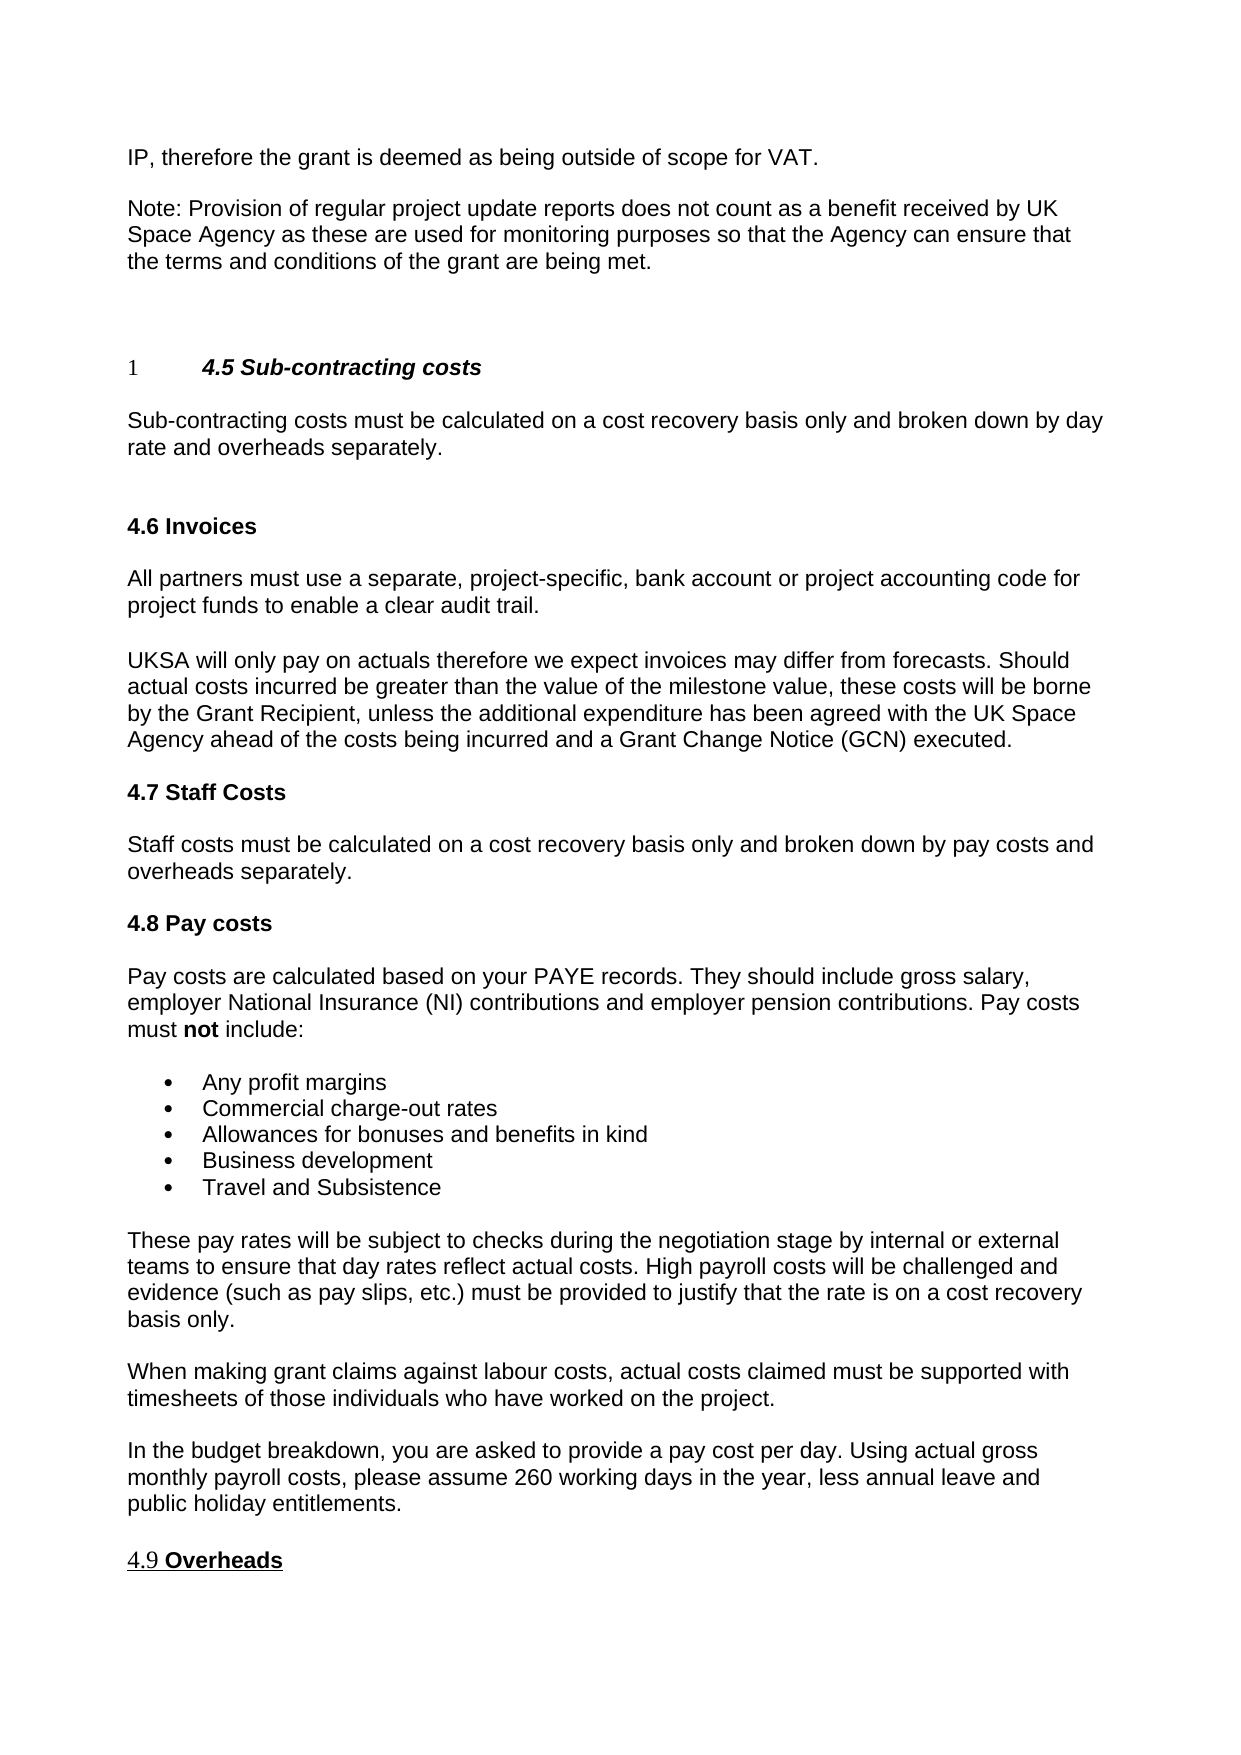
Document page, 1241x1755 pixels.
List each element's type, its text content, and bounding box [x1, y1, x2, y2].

text 4.7 Staff Costs [127, 778, 1105, 805]
text In the budget breakdown, you are asked to provide a pay cost per day. Using actual gross monthly payroll costs, please assume 260 working days in the year, less annual leave and public holiday entitlements. [127, 1437, 1105, 1516]
text Sub-contracting costs must be calculated on a cost recovery basis only and broken down by day rate and overheads separately. [127, 407, 1105, 460]
text These pay rates will be subject to checks during the negotiation stage by internal or external teams to ensure that day rates reflect actual costs. High payroll costs will be challenged and evidence (such as pay slips, etc.) must be provided to justify that the rate is on a cost recovery basis only. [127, 1227, 1105, 1332]
text Staff costs must be calculated on a cost recovery basis only and broken down by pay costs and overheads separately. [127, 831, 1105, 884]
list Travel and Subsistence [164, 1174, 1105, 1200]
text 4.8 Pay costs [127, 910, 1105, 937]
text When making grant claims against labour costs, actual costs claimed must be supported with timesheets of those individuals who have worked on the project. [127, 1358, 1105, 1411]
text 4.6 Invoices [127, 513, 1105, 539]
text IP, therefore the grant is deemed as being outside of scope for VAT. [127, 144, 1105, 170]
list Overheads [127, 1545, 1105, 1574]
text UKSA will only pay on actuals therefore we expect invoices may differ from forecasts. Should actual costs incurred be greater than the value of the milestone value, these costs will be borne by the Grant Recipient, unless the additional expenditure has been agreed with the UK Space Agency ahead of the costs being incurred and a Grant Change Notice (GCN) executed. [127, 647, 1105, 752]
list Commercial charge-out rates [164, 1095, 1105, 1121]
text All partners must use a separate, project-specific, bank account or project accounting code for project funds to enable a clear audit trail. [127, 565, 1105, 618]
subtitle 4.5 Sub-contracting costs [127, 354, 1105, 381]
text Pay costs are calculated based on your PAYE records. They should include gross salary, employer National Insurance (NI) contributions and employer pension contributions. Pay costs must not include: [127, 963, 1105, 1042]
list Any profit margins [164, 1068, 1105, 1095]
list Allowances for bonuses and benefits in kind [164, 1121, 1105, 1147]
text Note: Provision of regular project update reports does not count as a benefit received by UK Space Agency as these are used for monitoring purposes so that the Agency can ensure that the terms and conditions of the grant are being met. [127, 195, 1105, 274]
list Business development [164, 1147, 1105, 1174]
